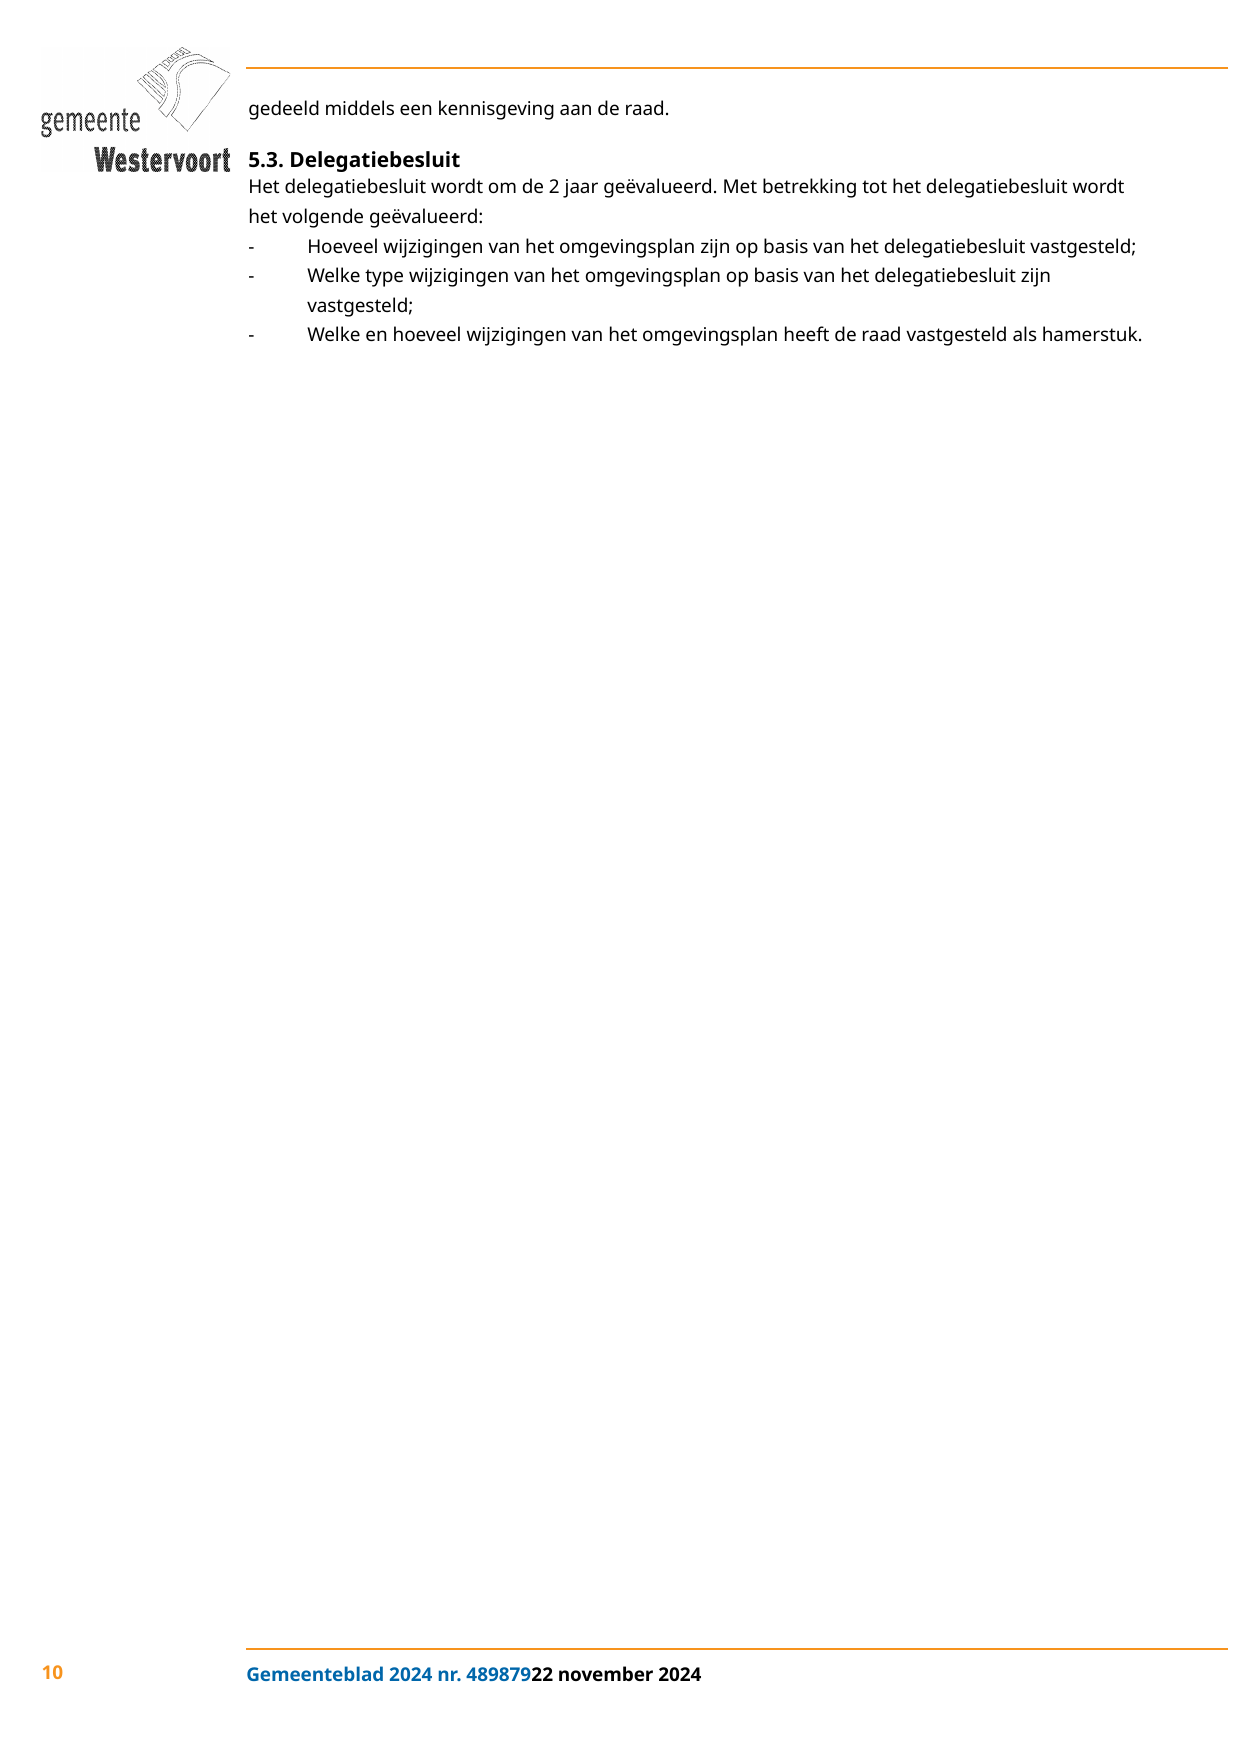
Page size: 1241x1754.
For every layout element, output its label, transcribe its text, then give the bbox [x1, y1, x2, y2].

text gedeeld middels een kennisgeving aan de raad. [248, 95, 1152, 121]
list Welke en hoeveel wijzigingen van het omgevingsplan heeft de raad vastgesteld als hamerstuk. [248, 322, 1152, 347]
list Hoeveel wijzigingen van het omgevingsplan zijn op basis van het delegatiebesluit vastgesteld; [248, 233, 1152, 258]
text Het delegatiebesluit wordt om de 2 jaar geëvalueerd. Met betrekking tot het delegatiebesluit wordt het volgende geëvalueerd: [248, 174, 1152, 229]
picture [41, 47, 231, 172]
text 5.3. Delegatiebesluit [248, 145, 1152, 174]
list Welke type wijzigingen van het omgevingsplan op basis van het delegatiebesluit zijn vastgesteld; [248, 262, 1152, 318]
